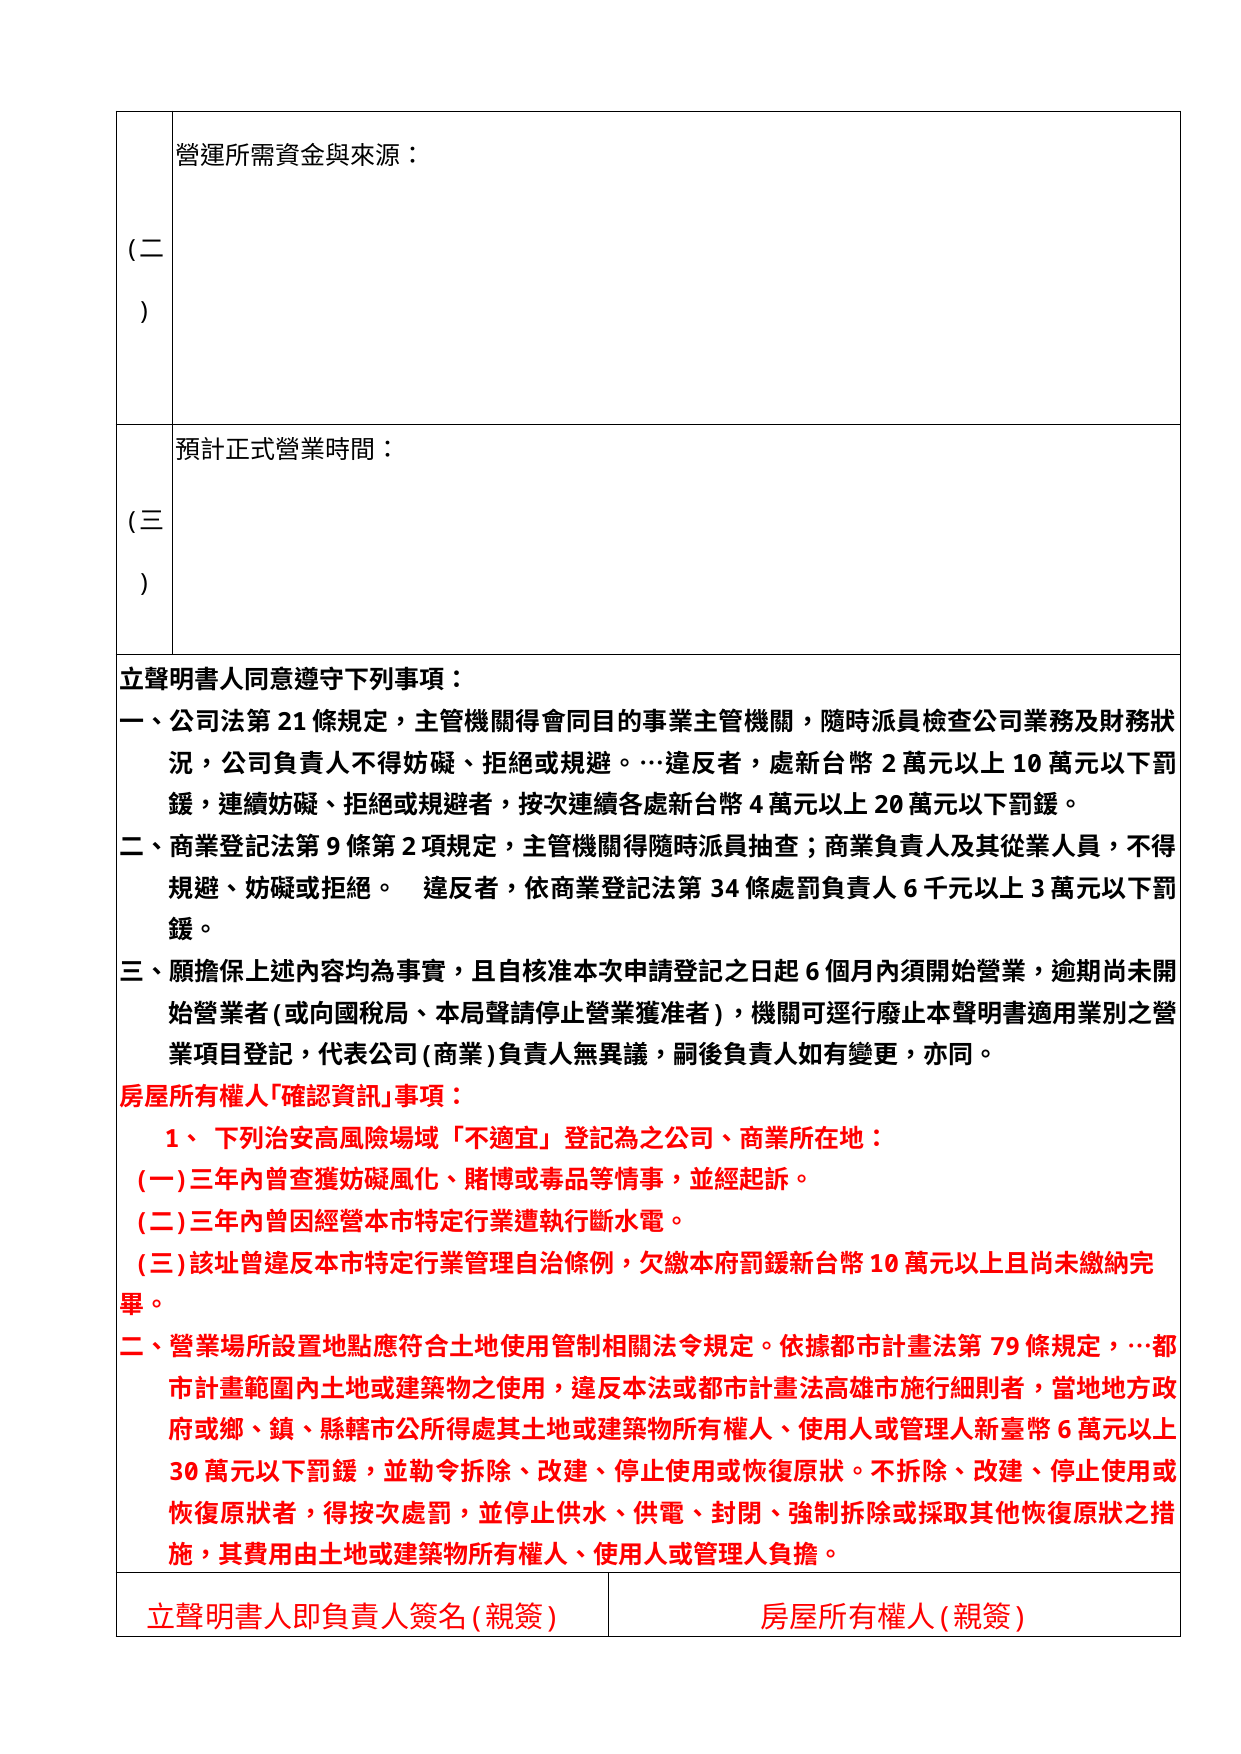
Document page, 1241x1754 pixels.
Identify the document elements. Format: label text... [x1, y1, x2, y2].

table_cell 立聲明書人即負責人簽名(親簽) [117, 1573, 608, 1636]
table_cell (三) [117, 425, 172, 654]
table_cell 立聲明書人同意遵守下列事項： 一、公司法第21條規定，主管機關得會同目的事業主管機關，隨時派員檢查公司業務及財務狀況，公司負責人不得妨礙、拒絕或規避。…違反者，處新台幣2萬元以上10萬元以下罰鍰，連續妨礙、拒絕或規避者，按次連續各處新台幣4萬元以上20萬元以下罰鍰。 二、商業登記法第9條第2項規定，主管機關得隨時派員抽查；商業負責人及其從業人員，不得規避、妨礙或拒絕。 違反者，依商業登記法第34條處罰負責人6千元以上3萬元以下罰鍰。 三、願擔保上述內容均為事實，且自核准本次申請登記之日起6個月內須開始營業，逾期尚未開始營業者(或向國稅局、本局聲請停止營業獲准者)，機關可逕行廢止本聲明書適用業別之營業項目登記，代表公司(商業)負責人無異議，嗣後負責人如有變更，亦同。 房屋所有權人｢確認資訊｣事項： 下列治安高風險場域「不適宜」登記為之公司、商業所在地： (一)三年內曾查獲妨礙風化、賭博或毒品等情事，並經起訴。 (二)三年內曾因經營本市特定行業遭執行斷水電。 (三)該址曾違反本市特定行業管理自治條例，欠繳本府罰鍰新台幣10萬元以上且尚未繳納完畢。 二、營業場所設置地點應符合土地使用管制相關法令規定。依據都市計畫法第79條規定，…都市計畫範圍內土地或建築物之使用，違反本法或都市計畫法高雄市施行細則者，當地地方政府或鄉、鎮、縣轄市公所得處其土地或建築物所有權人、使用人或管理人新臺幣6萬元以上30萬元以下罰鍰，並勒令拆除、改建、停止使用或恢復原狀。不拆除、改建、停止使用或恢復原狀者，得按次處罰，並停止供水、供電、封閉、強制拆除或採取其他恢復原狀之措施，其費用由土地或建築物所有權人、使用人或管理人負擔。 [117, 655, 1180, 1572]
table_cell (二) [117, 112, 172, 424]
table_cell 預計正式營業時間： [173, 425, 1180, 654]
table_cell 房屋所有權人(親簽) [609, 1573, 1180, 1636]
table_cell 營運所需資金與來源： [173, 112, 1180, 424]
